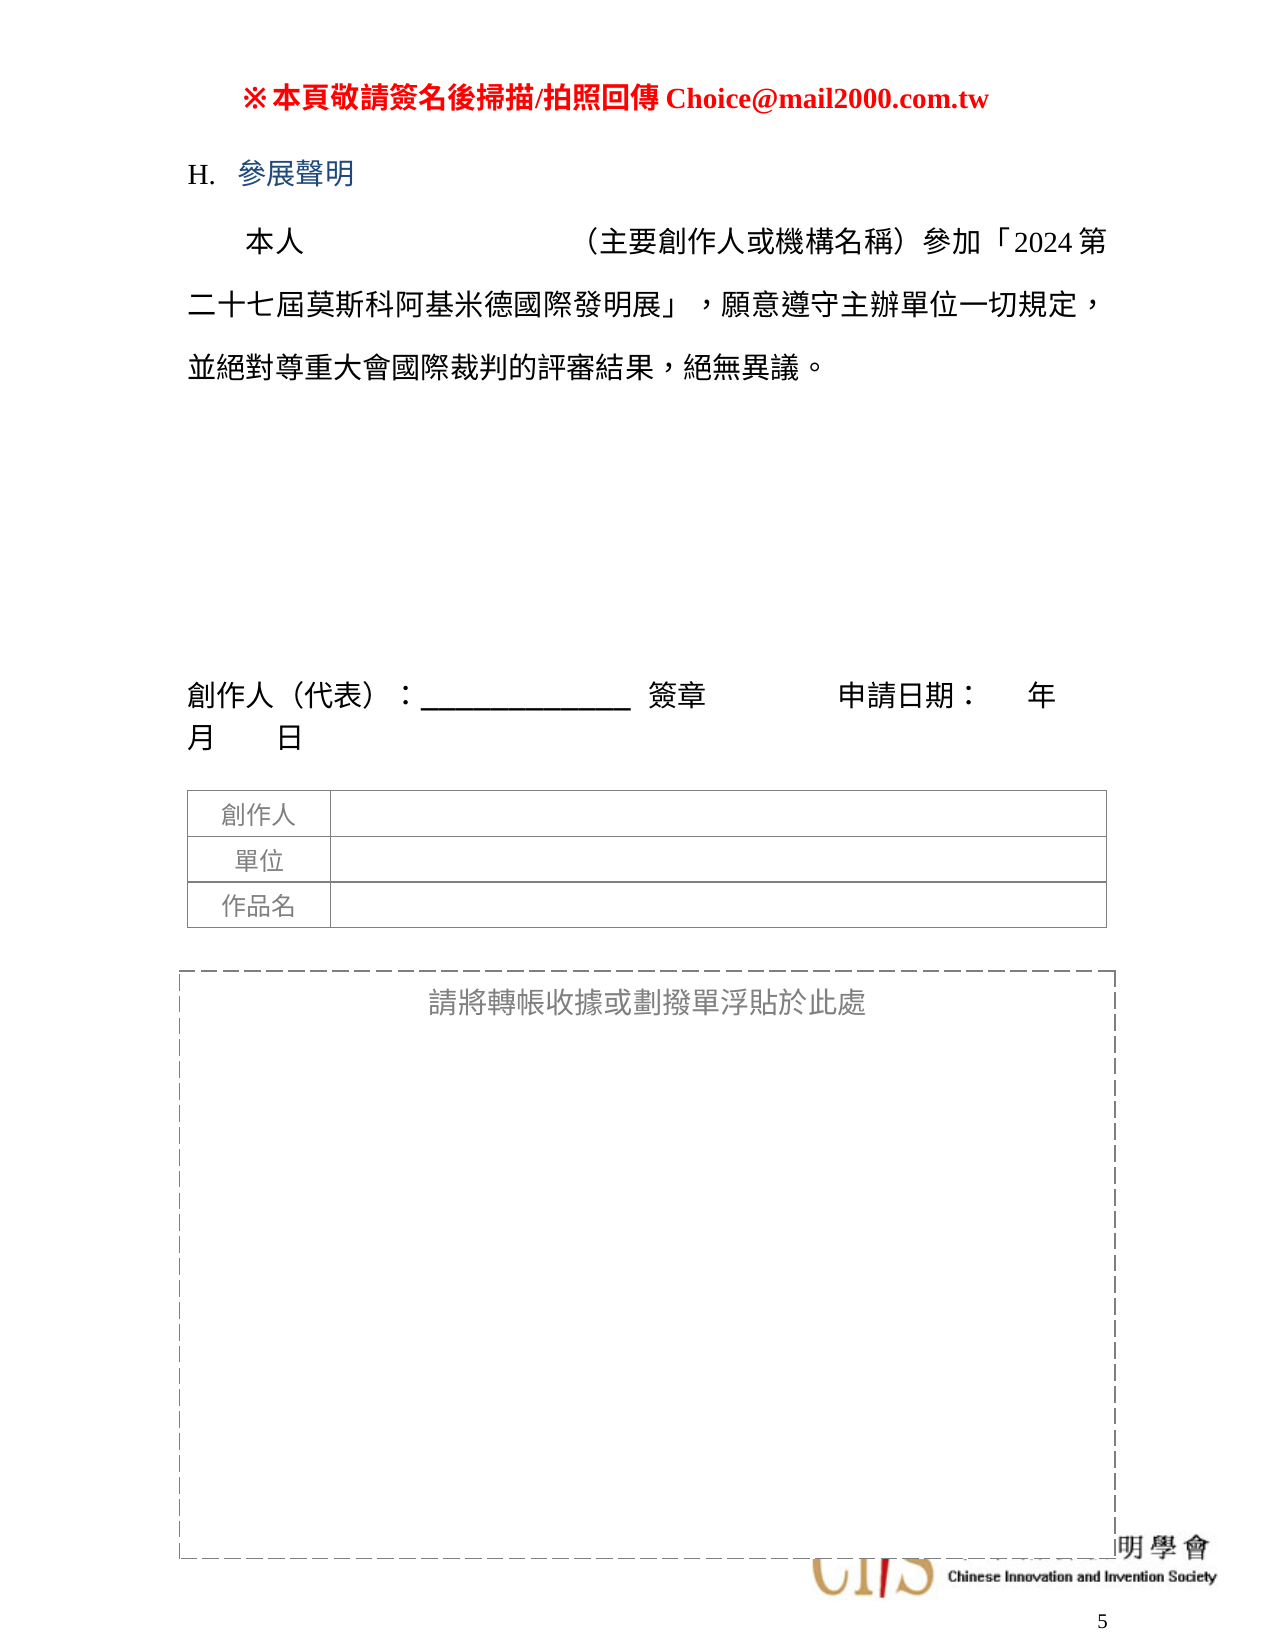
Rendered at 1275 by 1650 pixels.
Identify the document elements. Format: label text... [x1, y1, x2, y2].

table_header 創作人 [188, 791, 330, 836]
table_cell 作品名 [188, 883, 330, 927]
text ※本頁敬請簽名後掃描/拍照回傳Choice@mail2000.com.tw [237, 75, 1107, 117]
list 參展聲明 [187, 151, 1107, 193]
table_cell [331, 883, 1106, 927]
table_header [331, 791, 1106, 836]
text 本人 （主要創作人或機構名稱）參加「2024第二十七屆莫斯科阿基米德國際發明展」，願意遵守主辦單位一切規定，並絕對尊重大會國際裁判的評審結果，絕無異議。 [187, 218, 1107, 387]
text 請將轉帳收據或劃撥單浮貼於此處 [195, 979, 1099, 1022]
text 創作人（代表）：____________ 簽章 申請日期： 年 月 日 [187, 672, 1107, 757]
table_cell [331, 837, 1106, 881]
table_cell 單位 [188, 837, 330, 881]
